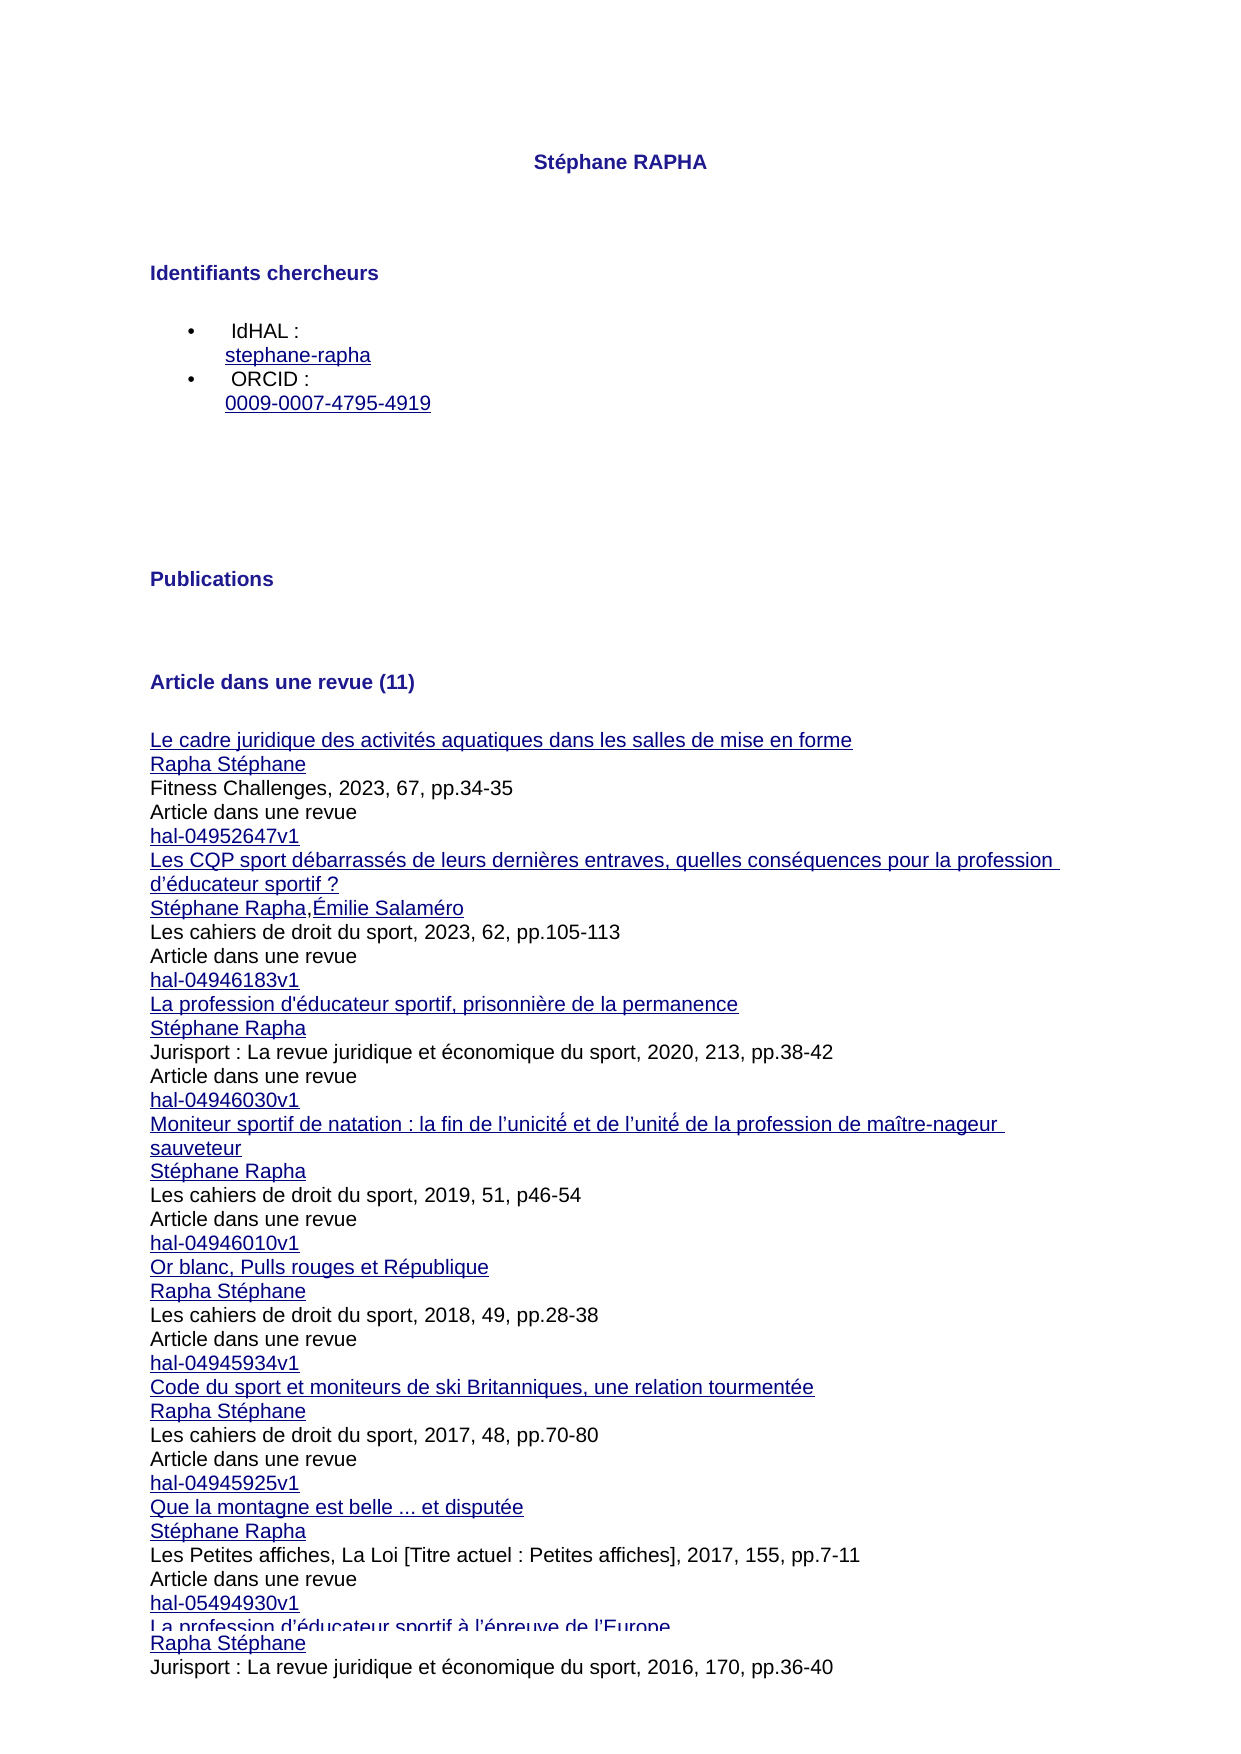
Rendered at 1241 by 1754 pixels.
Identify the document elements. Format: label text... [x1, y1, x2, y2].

table_cell Moniteur sportif de natation : la fin de l’unicité́ et de l’unité́ de la profession de maître-nageur sauveteur Stéphane Rapha Les cahiers de droit du sport, 2019, 51, p46-54 Article dans une revue hal-04946010v1 [150, 1111, 1090, 1255]
subtitle Identifiants chercheurs [150, 260, 1090, 284]
table_cell Code du sport et moniteurs de ski Britanniques, une relation tourmentée Rapha Stéphane Les cahiers de droit du sport, 2017, 48, pp.70-80 Article dans une revue hal-04945925v1 [150, 1375, 1090, 1495]
subtitle Article dans une revue (11) [150, 670, 1090, 694]
table_cell Les CQP sport débarrassés de leurs dernières entraves, quelles conséquences pour la profession d’éducateur sportif ? Stéphane Rapha,Émilie Salaméro Les cahiers de droit du sport, 2023, 62, pp.105-113 Article dans une revue hal-04946183v1 [150, 848, 1090, 992]
list 0009-0007-4795-4919 [187, 391, 1090, 414]
table_cell Que la montagne est belle ... et disputée Stéphane Rapha Les Petites affiches, La Loi [Titre actuel : Petites affiches], 2017, 155, pp.7-11 Article dans une revue hal-05494930v1 [150, 1495, 1090, 1614]
table_cell Or blanc, Pulls rouges et République Rapha Stéphane Les cahiers de droit du sport, 2018, 49, pp.28-38 Article dans une revue hal-04945934v1 [150, 1255, 1090, 1375]
table_cell La profession d'éducateur sportif, prisonnière de la permanence Stéphane Rapha Jurisport : La revue juridique et économique du sport, 2020, 213, pp.38-42 Article dans une revue hal-04946030v1 [150, 992, 1090, 1111]
list IdHAL : [187, 319, 1090, 343]
subtitle Publications [150, 567, 1090, 591]
table_header Le cadre juridique des activités aquatiques dans les salles de mise en forme Rapha Stéphane Fitness Challenges, 2023, 67, pp.34-35 Article dans une revue hal-04952647v1 [150, 728, 1090, 848]
table_cell La profession d’éducateur sportif à l’épreuve de l’Europe Rapha Stéphane Jurisport : La revue juridique et économique du sport, 2016, 170, pp.36-40 [150, 1615, 1090, 1679]
subtitle Stéphane RAPHA [150, 150, 1090, 174]
list stephane-rapha [187, 343, 1090, 367]
list ORCID : [187, 367, 1090, 391]
